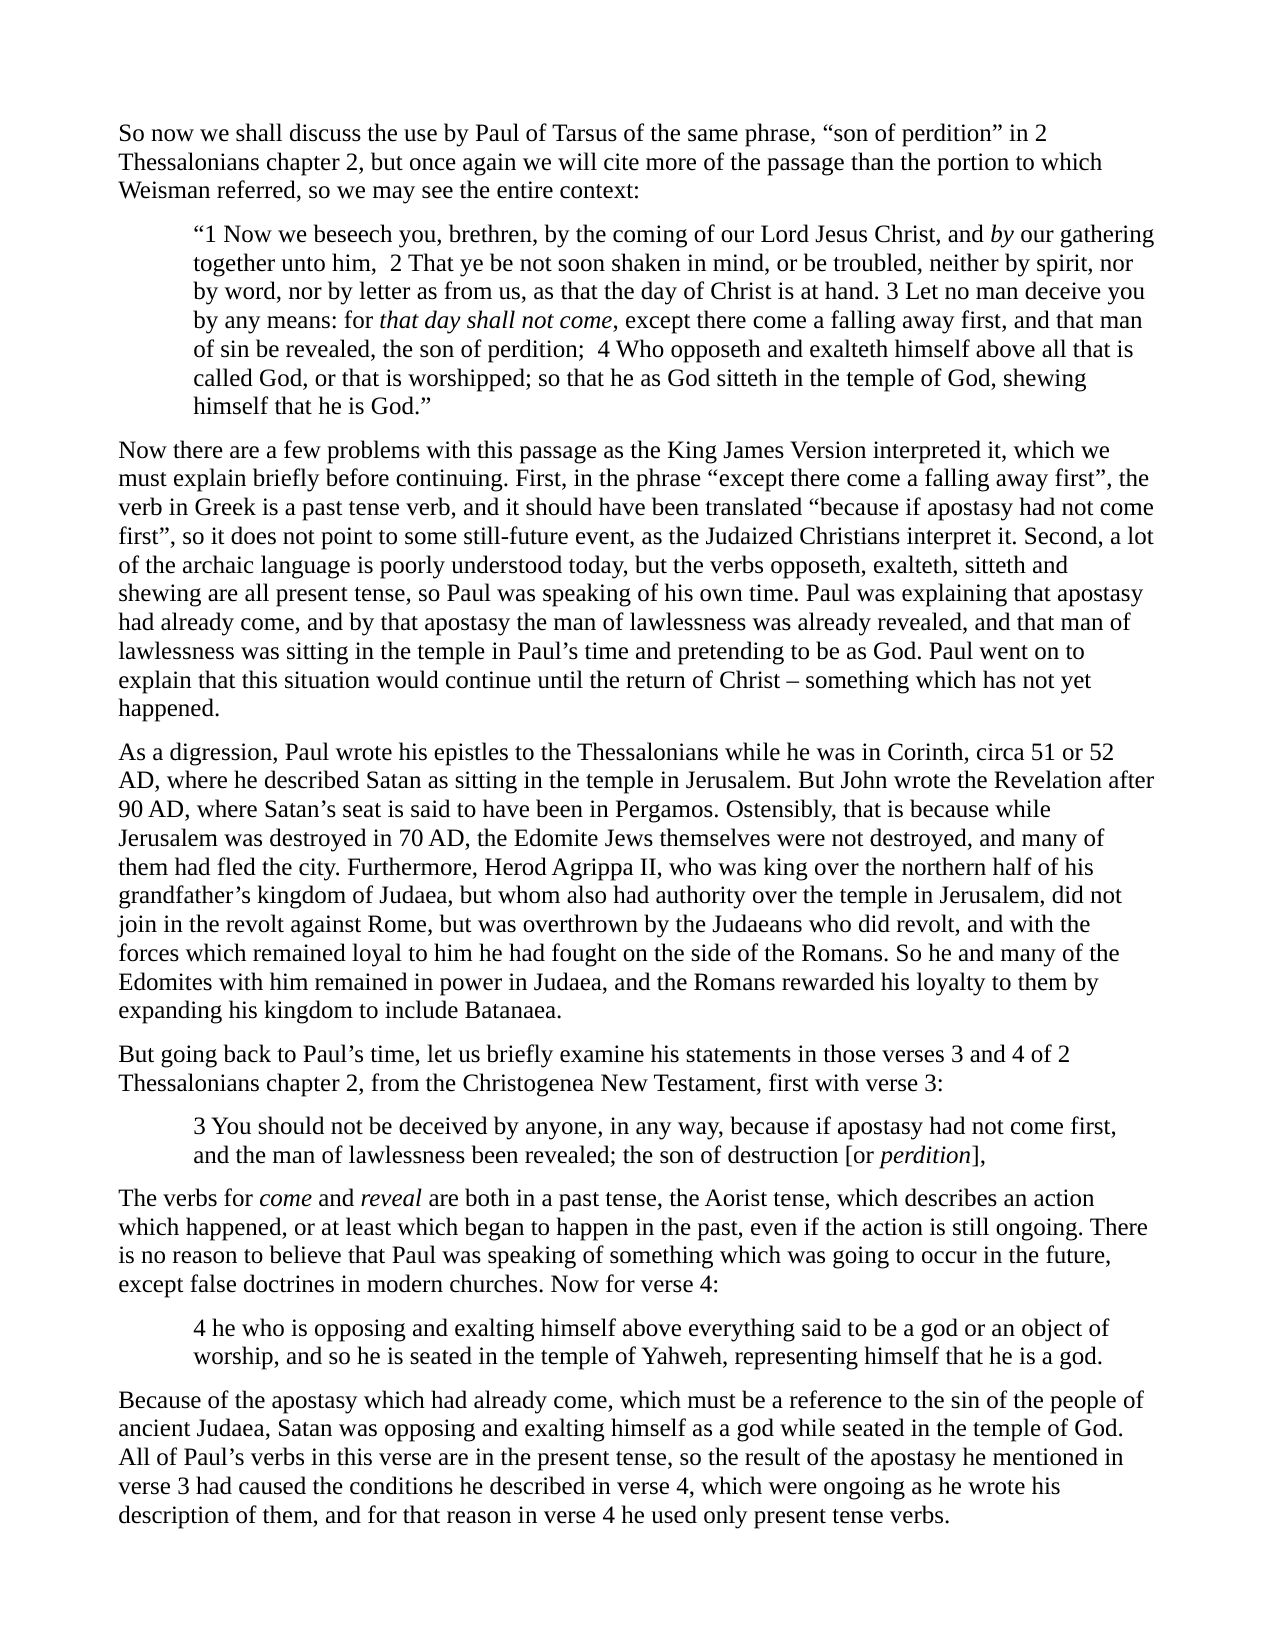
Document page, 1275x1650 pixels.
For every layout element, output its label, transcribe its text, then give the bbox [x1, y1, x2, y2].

text 3 You should not be deceived by anyone, in any way, because if apostasy had not come first, and the man of lawlessness been revealed; the son of destruction [or perdition], [193, 1111, 1157, 1168]
text As a digression, Paul wrote his epistles to the Thessalonians while he was in Corinth, circa 51 or 52 AD, where he described Satan as sitting in the temple in Jerusalem. But John wrote the Revelation after 90 AD, where Satan’s seat is said to have been in Pergamos. Ostensibly, that is because while Jerusalem was destroyed in 70 AD, the Edomite Jews themselves were not destroyed, and many of them had fled the city. Furthermore, Herod Agrippa II, who was king over the northern half of his grandfather’s kingdom of Judaea, but whom also had authority over the temple in Jerusalem, did not join in the revolt against Rome, but was overthrown by the Judaeans who did revolt, and with the forces which remained loyal to him he had fought on the side of the Romans. So he and many of the Edomites with him remained in power in Judaea, and the Romans rewarded his loyalty to them by expanding his kingdom to include Batanaea. [118, 737, 1157, 1024]
text 4 he who is opposing and exalting himself above everything said to be a god or an object of worship, and so he is seated in the temple of Yahweh, representing himself that he is a god. [193, 1313, 1157, 1370]
text Because of the apostasy which had already come, which must be a reference to the sin of the people of ancient Judaea, Satan was opposing and exalting himself as a god while seated in the temple of God. All of Paul’s verbs in this verse are in the present tense, so the result of the apostasy he mentioned in verse 3 had caused the conditions he described in verse 4, which were ongoing as he wrote his description of them, and for that reason in verse 4 he used only present tense verbs. [118, 1385, 1157, 1528]
text But going back to Paul’s time, let us briefly examine his statements in those verses 3 and 4 of 2 Thessalonians chapter 2, from the Christogenea New Testament, first with verse 3: [118, 1039, 1157, 1096]
text So now we shall discuss the use by Paul of Tarsus of the same phrase, “son of perdition” in 2 Thessalonians chapter 2, but once again we will cite more of the passage than the portion to which Weisman referred, so we may see the entire context: [118, 118, 1157, 204]
text The verbs for come and reveal are both in a past tense, the Aorist tense, which describes an action which happened, or at least which began to happen in the past, even if the action is still ongoing. There is no reason to believe that Paul was speaking of something which was going to occur in the future, except false doctrines in modern churches. Now for verse 4: [118, 1183, 1157, 1298]
text “1 Now we beseech you, brethren, by the coming of our Lord Jesus Christ, and by our gathering together unto him, 2 That ye be not soon shaken in mind, or be troubled, neither by spirit, nor by word, nor by letter as from us, as that the day of Christ is at hand. 3 Let no man deceive you by any means: for that day shall not come, except there come a falling away first, and that man of sin be revealed, the son of perdition; 4 Who opposeth and exalteth himself above all that is called God, or that is worshipped; so that he as God sitteth in the temple of God, shewing himself that he is God.” [193, 219, 1157, 420]
text Now there are a few problems with this passage as the King James Version interpreted it, which we must explain briefly before continuing. First, in the phrase “except there come a falling away first”, the verb in Greek is a past tense verb, and it should have been translated “because if apostasy had not come first”, so it does not point to some still-future event, as the Judaized Christians interpret it. Second, a lot of the archaic language is poorly understood today, but the verbs opposeth, exalteth, sitteth and shewing are all present tense, so Paul was speaking of his own time. Paul was explaining that apostasy had already come, and by that apostasy the man of lawlessness was already revealed, and that man of lawlessness was sitting in the temple in Paul’s time and pretending to be as God. Paul went on to explain that this situation would continue until the return of Christ – something which has not yet happened. [118, 435, 1157, 722]
